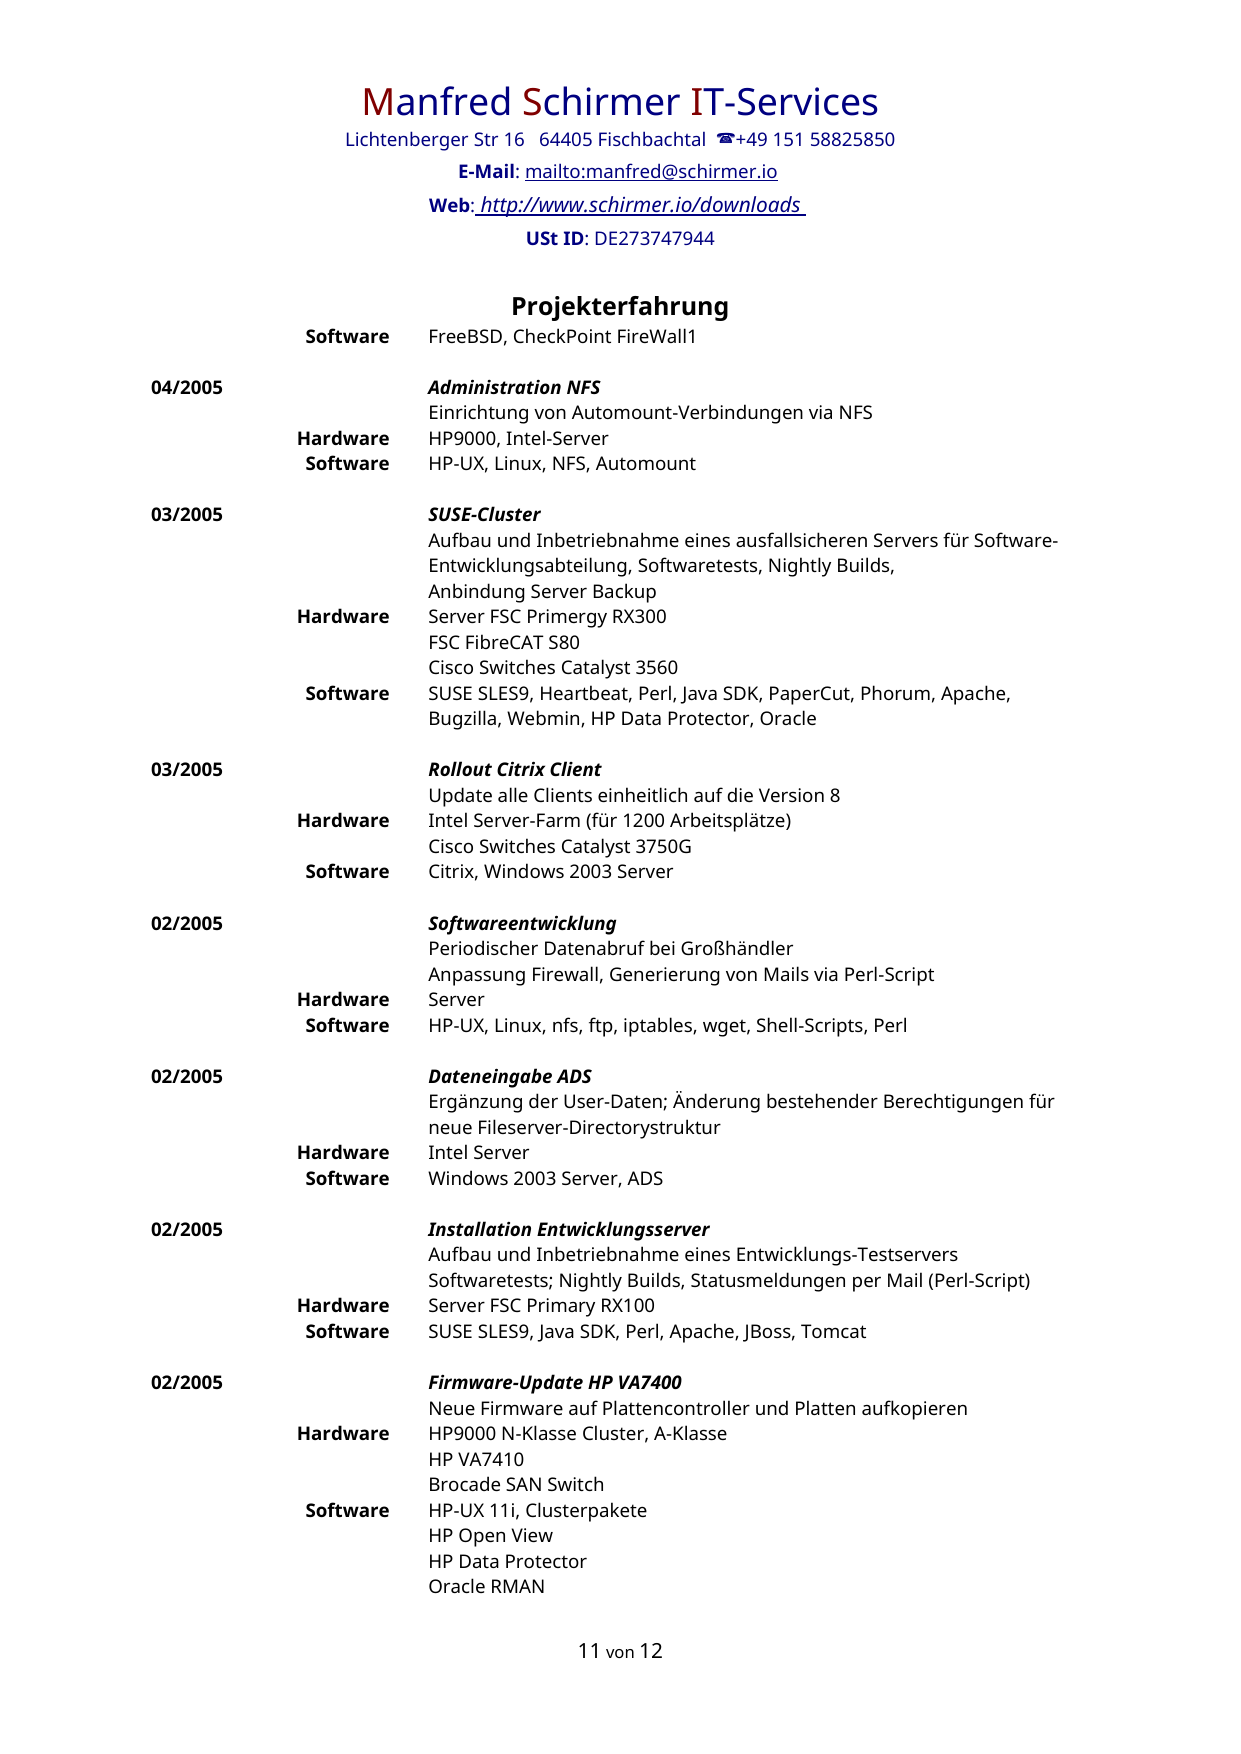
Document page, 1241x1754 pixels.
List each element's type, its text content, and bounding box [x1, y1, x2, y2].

table_cell [394, 502, 424, 604]
table_cell [424, 1038, 1069, 1063]
table_cell 02/2005 [147, 1216, 394, 1293]
table_cell [394, 1165, 424, 1191]
table_cell Hardware [147, 1420, 394, 1497]
table_cell Hardware [147, 1293, 394, 1318]
table_cell [394, 425, 424, 451]
table_cell [394, 1318, 424, 1344]
table_cell Software [147, 323, 394, 348]
table_cell [394, 1599, 424, 1624]
table_cell [394, 986, 424, 1012]
table_cell [394, 1420, 424, 1497]
table_cell [424, 476, 1069, 502]
table_cell Software [147, 1012, 394, 1037]
table_cell [424, 1599, 1069, 1624]
table_cell [424, 884, 1069, 910]
table_cell Intel Server-Farm (für 1200 Arbeitsplätze) Cisco Switches Catalyst 3750G [424, 808, 1069, 859]
table_cell [394, 349, 424, 374]
table_cell HP9000 N-Klasse Cluster, A-Klasse HP VA7410 Brocade SAN Switch [424, 1420, 1069, 1497]
table_cell [424, 731, 1069, 757]
table_cell [394, 1369, 424, 1420]
table_cell Administration NFS Einrichtung von Automount-Verbindungen via NFS [424, 374, 1069, 425]
table_cell 02/2005 [147, 910, 394, 986]
table_cell Softwareentwicklung Periodischer Datenabruf bei Großhändler Anpassung Firewall, Generierung von Mails via Perl-Script [424, 910, 1069, 986]
table_cell Hardware [147, 604, 394, 680]
table_cell 04/2005 [147, 374, 394, 425]
table_cell Hardware [147, 808, 394, 859]
table_cell Intel Server [424, 1140, 1069, 1165]
table_cell [394, 604, 424, 680]
table_cell [424, 349, 1069, 374]
table_cell [394, 1038, 424, 1063]
table_cell Server [424, 986, 1069, 1012]
table_cell Software [147, 1318, 394, 1344]
table_cell [394, 1344, 424, 1369]
table_cell 02/2005 [147, 1063, 394, 1139]
table_cell Software [147, 451, 394, 476]
table_cell Hardware [147, 986, 394, 1012]
table_cell Hardware [147, 425, 394, 451]
table_cell [394, 1293, 424, 1318]
table_cell HP-UX 11i, Clusterpakete HP Open View HP Data Protector Oracle RMAN [424, 1497, 1069, 1599]
table_cell [394, 884, 424, 910]
table_cell HP-UX, Linux, nfs, ftp, iptables, wget, Shell-Scripts, Perl [424, 1012, 1069, 1037]
table_cell Software [147, 1497, 394, 1599]
table_cell Dateneingabe ADS Ergänzung der User-Daten; Änderung bestehender Berechtigungen für neue Fileserver-Directorystruktur [424, 1063, 1069, 1139]
table_cell [147, 731, 394, 757]
table_cell HP9000, Intel-Server [424, 425, 1069, 451]
table_cell [394, 1063, 424, 1139]
table_cell 03/2005 [147, 757, 394, 808]
table_cell [394, 1012, 424, 1037]
table_cell [147, 1191, 394, 1216]
table_cell [394, 374, 424, 425]
table_cell Server FSC Primary RX100 [424, 1293, 1069, 1318]
table_cell Installation Entwicklungsserver Aufbau und Inbetriebnahme eines Entwicklungs-Testservers Softwaretests; Nightly Builds, Statusmeldungen per Mail (Perl-Script) [424, 1216, 1069, 1293]
table_cell Software [147, 859, 394, 884]
table_cell [394, 1497, 424, 1599]
table_cell Software [147, 1165, 394, 1191]
table_cell Server FSC Primergy RX300 FSC FibreCAT S80 Cisco Switches Catalyst 3560 [424, 604, 1069, 680]
table_cell SUSE SLES9, Heartbeat, Perl, Java SDK, PaperCut, Phorum, Apache, Bugzilla, Webmin, HP Data Protector, Oracle [424, 680, 1069, 731]
table_cell [394, 1216, 424, 1293]
table_cell SUSE-Cluster Aufbau und Inbetriebnahme eines ausfallsicheren Servers für Software-Entwicklungsabteilung, Softwaretests, Nightly Builds, Anbindung Server Backup [424, 502, 1069, 604]
table_cell [394, 757, 424, 808]
table_cell Hardware [147, 1140, 394, 1165]
table_cell [394, 451, 424, 476]
table_cell 03/2005 [147, 502, 394, 604]
table_cell 02/2005 [147, 1369, 394, 1420]
table_cell [394, 476, 424, 502]
table_cell [147, 349, 394, 374]
table_cell FreeBSD, CheckPoint FireWall1 [424, 323, 1069, 348]
table_cell Software [147, 680, 394, 731]
table_cell [147, 1599, 394, 1624]
table_cell [147, 884, 394, 910]
table_cell Firmware-Update HP VA7400 Neue Firmware auf Plattencontroller und Platten aufkopieren [424, 1369, 1069, 1420]
table_cell HP-UX, Linux, NFS, Automount [424, 451, 1069, 476]
table_cell [394, 1140, 424, 1165]
table_cell [394, 731, 424, 757]
table_cell [424, 1191, 1069, 1216]
table_cell [394, 859, 424, 884]
table_cell [394, 323, 424, 348]
table_cell [394, 910, 424, 986]
table_cell Windows 2003 Server, ADS [424, 1165, 1069, 1191]
table_cell [394, 808, 424, 859]
table_cell [394, 1191, 424, 1216]
table_cell [424, 1344, 1069, 1369]
table_cell SUSE SLES9, Java SDK, Perl, Apache, JBoss, Tomcat [424, 1318, 1069, 1344]
table_cell [394, 680, 424, 731]
table_cell [147, 476, 394, 502]
table_cell Citrix, Windows 2003 Server [424, 859, 1069, 884]
table_cell [147, 1344, 394, 1369]
table_cell Rollout Citrix Client Update alle Clients einheitlich auf die Version 8 [424, 757, 1069, 808]
table_cell [147, 1038, 394, 1063]
